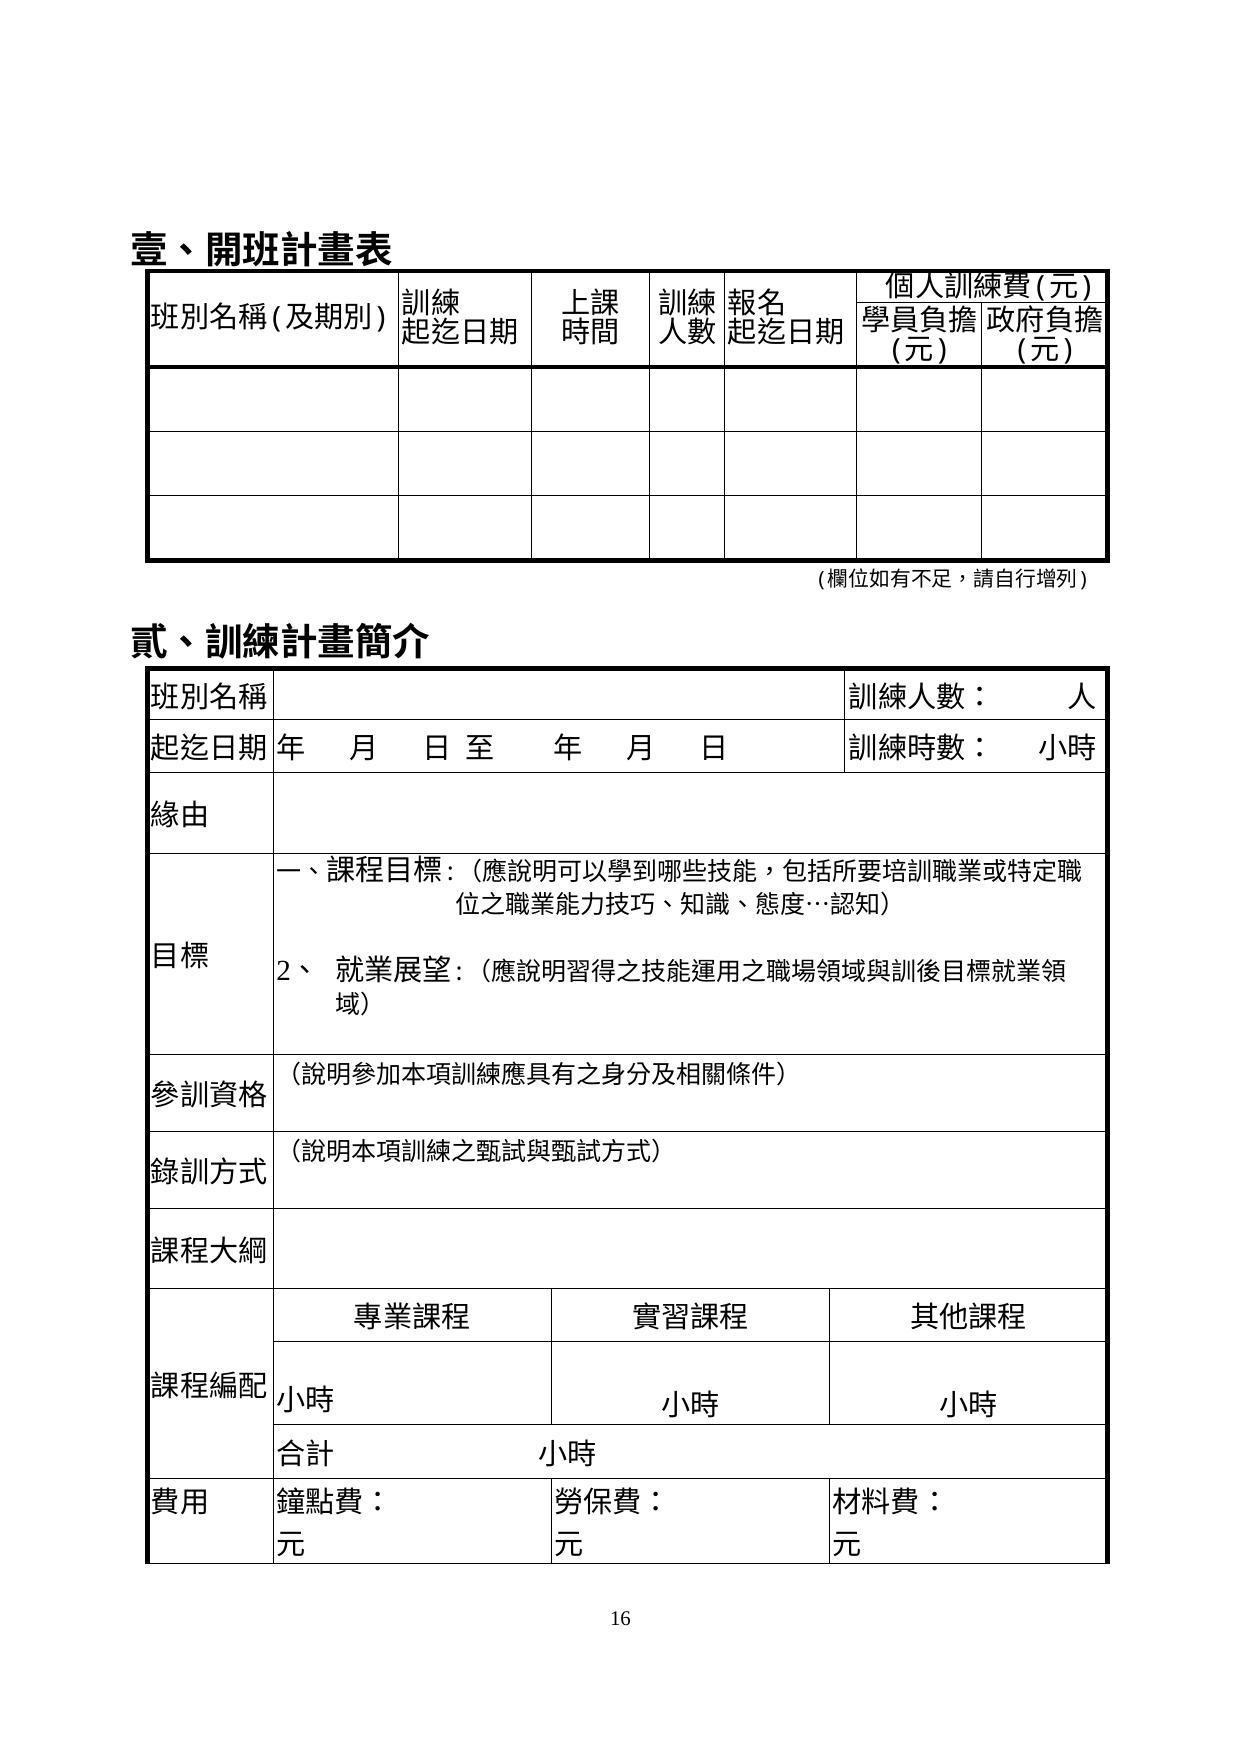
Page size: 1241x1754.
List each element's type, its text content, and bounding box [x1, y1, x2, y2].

table_cell 合計 小時 [274, 1425, 1105, 1477]
table_cell [857, 369, 981, 431]
table_cell （說明本項訓練之甄試與甄試方式） [274, 1132, 1105, 1208]
table_cell 緣由 [150, 773, 273, 853]
table_cell 小時 [830, 1342, 1105, 1424]
table_cell 起迄日期 [150, 720, 273, 772]
table_cell 參訓資格 [150, 1055, 273, 1131]
table_cell [274, 773, 1105, 853]
table_cell 學員負擔(元) [857, 303, 981, 365]
table_cell [150, 432, 398, 494]
table_header 報名 起迄日期 [725, 273, 856, 365]
table_cell [532, 496, 649, 558]
table_cell 費用 [150, 1479, 273, 1563]
table_cell 訓練時數： 小時 [845, 720, 1105, 772]
table_cell [274, 1209, 1105, 1288]
table_cell 一、課程目標:（應說明可以學到哪些技能，包括所要培訓職業或特定職位之職業能力技巧、知識、態度…認知） 就業展望:（應說明習得之技能運用之職場領域與訓後目標就業領域） [274, 854, 1105, 1054]
table_cell [982, 432, 1105, 494]
table_header 個人訓練費(元) [857, 273, 1105, 302]
table_header 班別名稱 [150, 671, 273, 719]
table_cell [399, 496, 531, 558]
table_cell 勞保費： 元 [552, 1479, 829, 1563]
table_cell 小時 [552, 1342, 829, 1424]
table_cell 課程編配 [150, 1289, 273, 1477]
table_cell （說明參加本項訓練應具有之身分及相關條件） [274, 1055, 1105, 1131]
table_cell 錄訓方式 [150, 1132, 273, 1208]
table_cell [532, 369, 649, 431]
table_cell [650, 369, 724, 431]
text 貳、訓練計畫簡介 [130, 612, 1110, 666]
table_cell 材料費： 元 [830, 1479, 1105, 1563]
text 壹、開班計畫表 [130, 206, 1110, 268]
table_cell [982, 369, 1105, 431]
table_cell [150, 496, 398, 558]
table_header 上課 時間 [532, 273, 649, 365]
table_cell 其他課程 [830, 1289, 1105, 1341]
table_cell 鐘點費： 元 [274, 1479, 551, 1563]
table_header 班別名稱(及期別) [150, 273, 398, 365]
table_cell [857, 432, 981, 494]
table_cell 目標 [150, 854, 273, 1054]
table_cell [650, 432, 724, 494]
table_cell [725, 432, 856, 494]
table_cell [857, 496, 981, 558]
table_cell 小時 [274, 1342, 551, 1424]
table_cell [725, 369, 856, 431]
table_header 訓練人數 [650, 273, 724, 365]
table_cell [725, 496, 856, 558]
table_cell 年 月 日 至 年 月 日 [274, 720, 844, 772]
table_cell 課程大綱 [150, 1209, 273, 1288]
table_header 訓練 起迄日期 [399, 273, 531, 365]
table_cell [532, 432, 649, 494]
table_cell 專業課程 [274, 1289, 551, 1341]
table_cell 實習課程 [552, 1289, 829, 1341]
table_cell [399, 369, 531, 431]
table_header 訓練人數： 人 [845, 671, 1105, 719]
table_header [274, 671, 844, 719]
table_cell [982, 496, 1105, 558]
table_cell 政府負擔(元) [982, 303, 1105, 365]
table_cell [150, 369, 398, 431]
text (欄位如有不足，請自行增列) [130, 563, 1090, 593]
table_cell [650, 496, 724, 558]
table_cell [399, 432, 531, 494]
